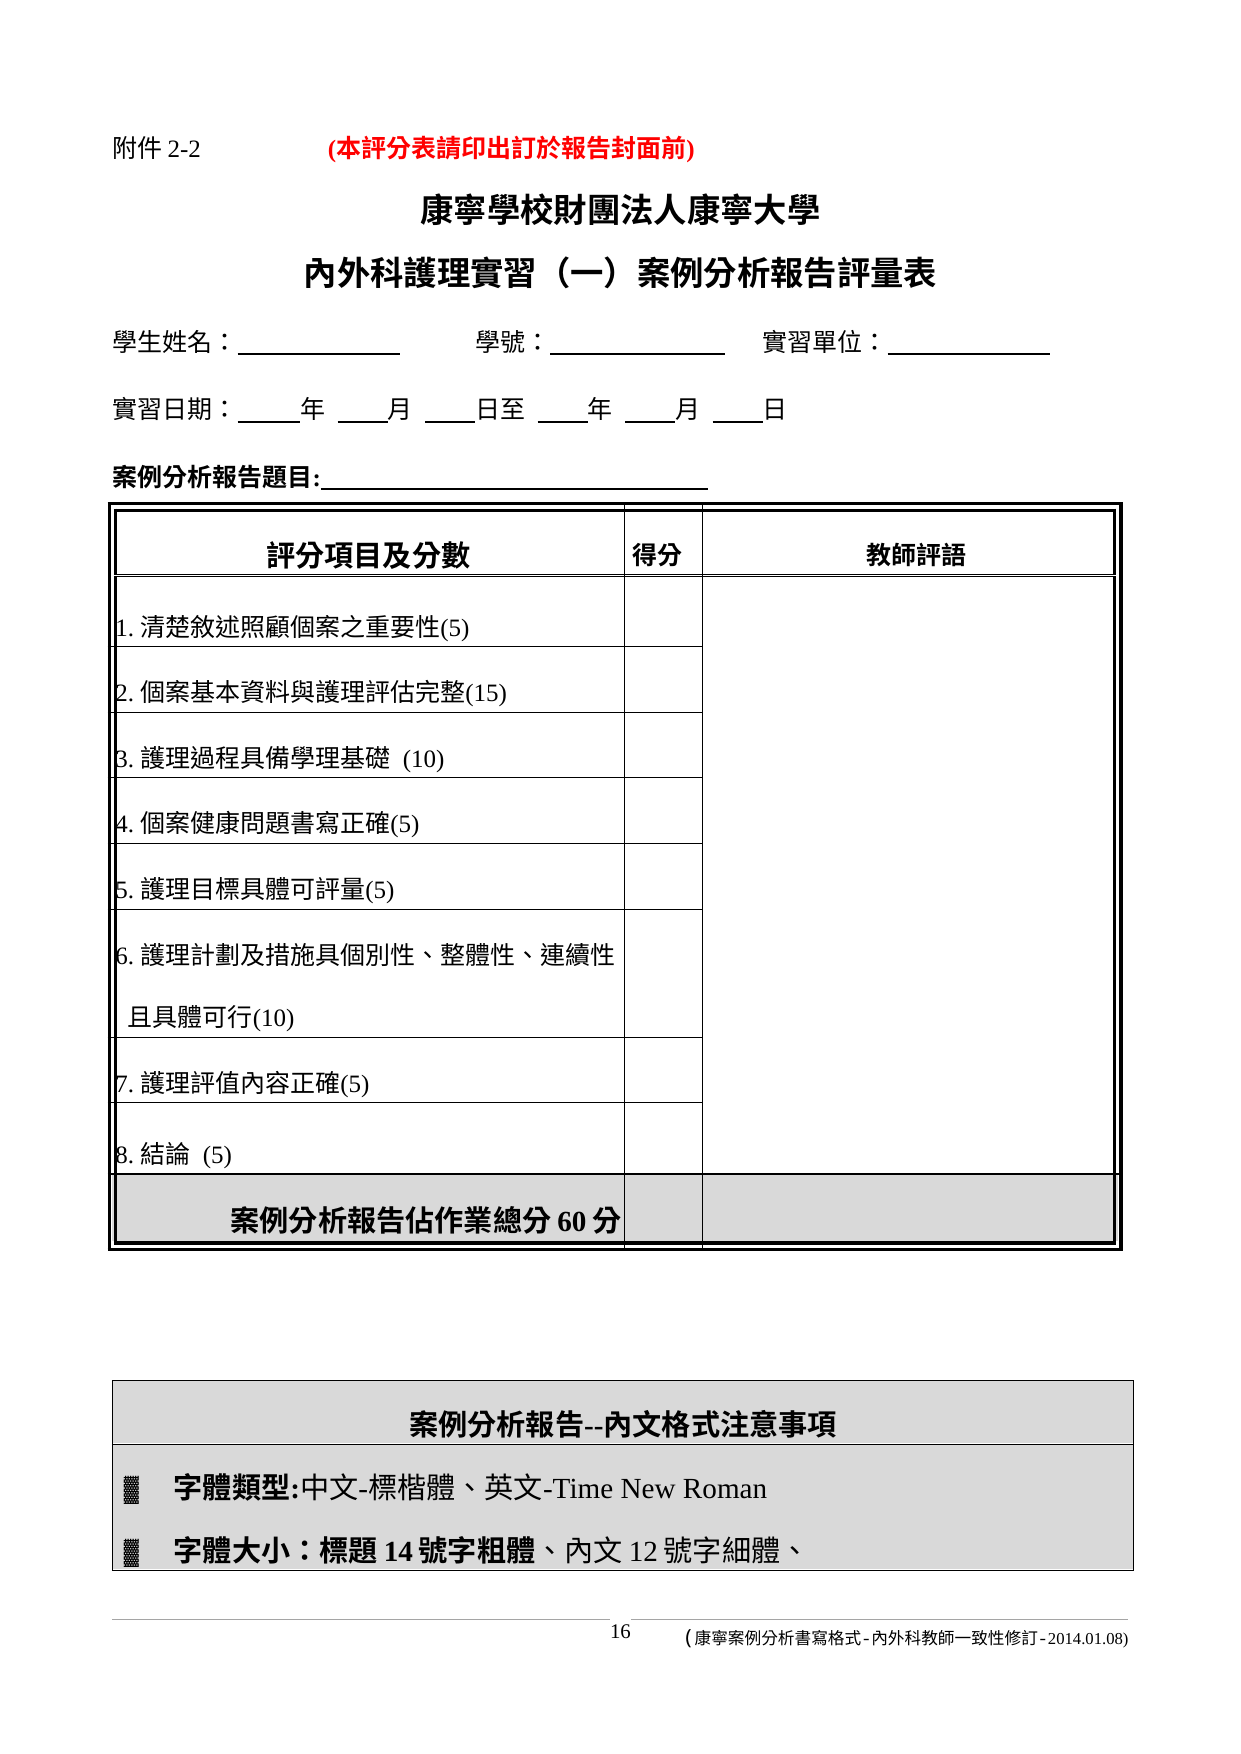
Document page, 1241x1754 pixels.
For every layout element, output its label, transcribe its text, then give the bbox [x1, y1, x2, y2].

table_cell 7. 護理評值內容正確(5) [117, 1038, 624, 1102]
table_header 得分 [625, 512, 702, 574]
table_header [625, 505, 702, 509]
table_cell [625, 1038, 702, 1102]
table_header 案例分析報告--內文格式注意事項 [113, 1381, 1133, 1443]
text 附件2-2 (本評分表請印出訂於報告封面前) [112, 104, 1128, 166]
table_cell [625, 713, 702, 777]
table_cell [625, 647, 702, 712]
table_cell [703, 1175, 1113, 1241]
table_cell [625, 778, 702, 843]
table_cell 字體類型:中文-標楷體、英文-Time New Roman 字體大小：標題14號字粗體、內文12號字細體、 表格內文字體：至少10號字 行距：2倍行高、頁碼位置：應置於每一頁底部且置中 各標題之重點備註勿刪除，文獻內容以自己理解後的語言書寫，切勿抄襲 [113, 1445, 1133, 1569]
table_cell 5. 護理目標具體可評量(5) [117, 844, 624, 908]
table_header 教師評語 [703, 505, 1118, 574]
table_header 評分項目及分數 [112, 505, 624, 574]
text 案例分析報告題目: [112, 434, 1128, 497]
table_cell [625, 910, 702, 1037]
table_cell 3. 護理過程具備學理基礎 (10) [117, 713, 624, 777]
table_cell [625, 577, 702, 646]
table_cell 2. 個案基本資料與護理評估完整(15) [117, 647, 624, 712]
text 內外科護理實習（一）案例分析報告評量表 [112, 229, 1128, 291]
table_cell 案例分析報告佔作業總分60分 [117, 1175, 624, 1241]
text 學生姓名： 學號： 實習單位： [112, 298, 1128, 361]
table_cell 6. 護理計劃及措施具個別性、整體性、連續性 且具體可行(10) [117, 910, 624, 1037]
table_cell 1. 清楚敘述照顧個案之重要性(5) [117, 577, 624, 646]
table_cell 8. 結論 (5) [117, 1103, 624, 1173]
table_cell [703, 577, 1113, 1173]
table_cell 4. 個案健康問題書寫正確(5) [117, 778, 624, 843]
table_cell [625, 1103, 702, 1173]
table_cell [625, 844, 702, 908]
text 康寧學校財團法人康寧大學 [112, 166, 1128, 229]
table_cell [625, 1175, 702, 1241]
text 實習日期： 年 月 日至 年 月 日 [112, 366, 1128, 429]
